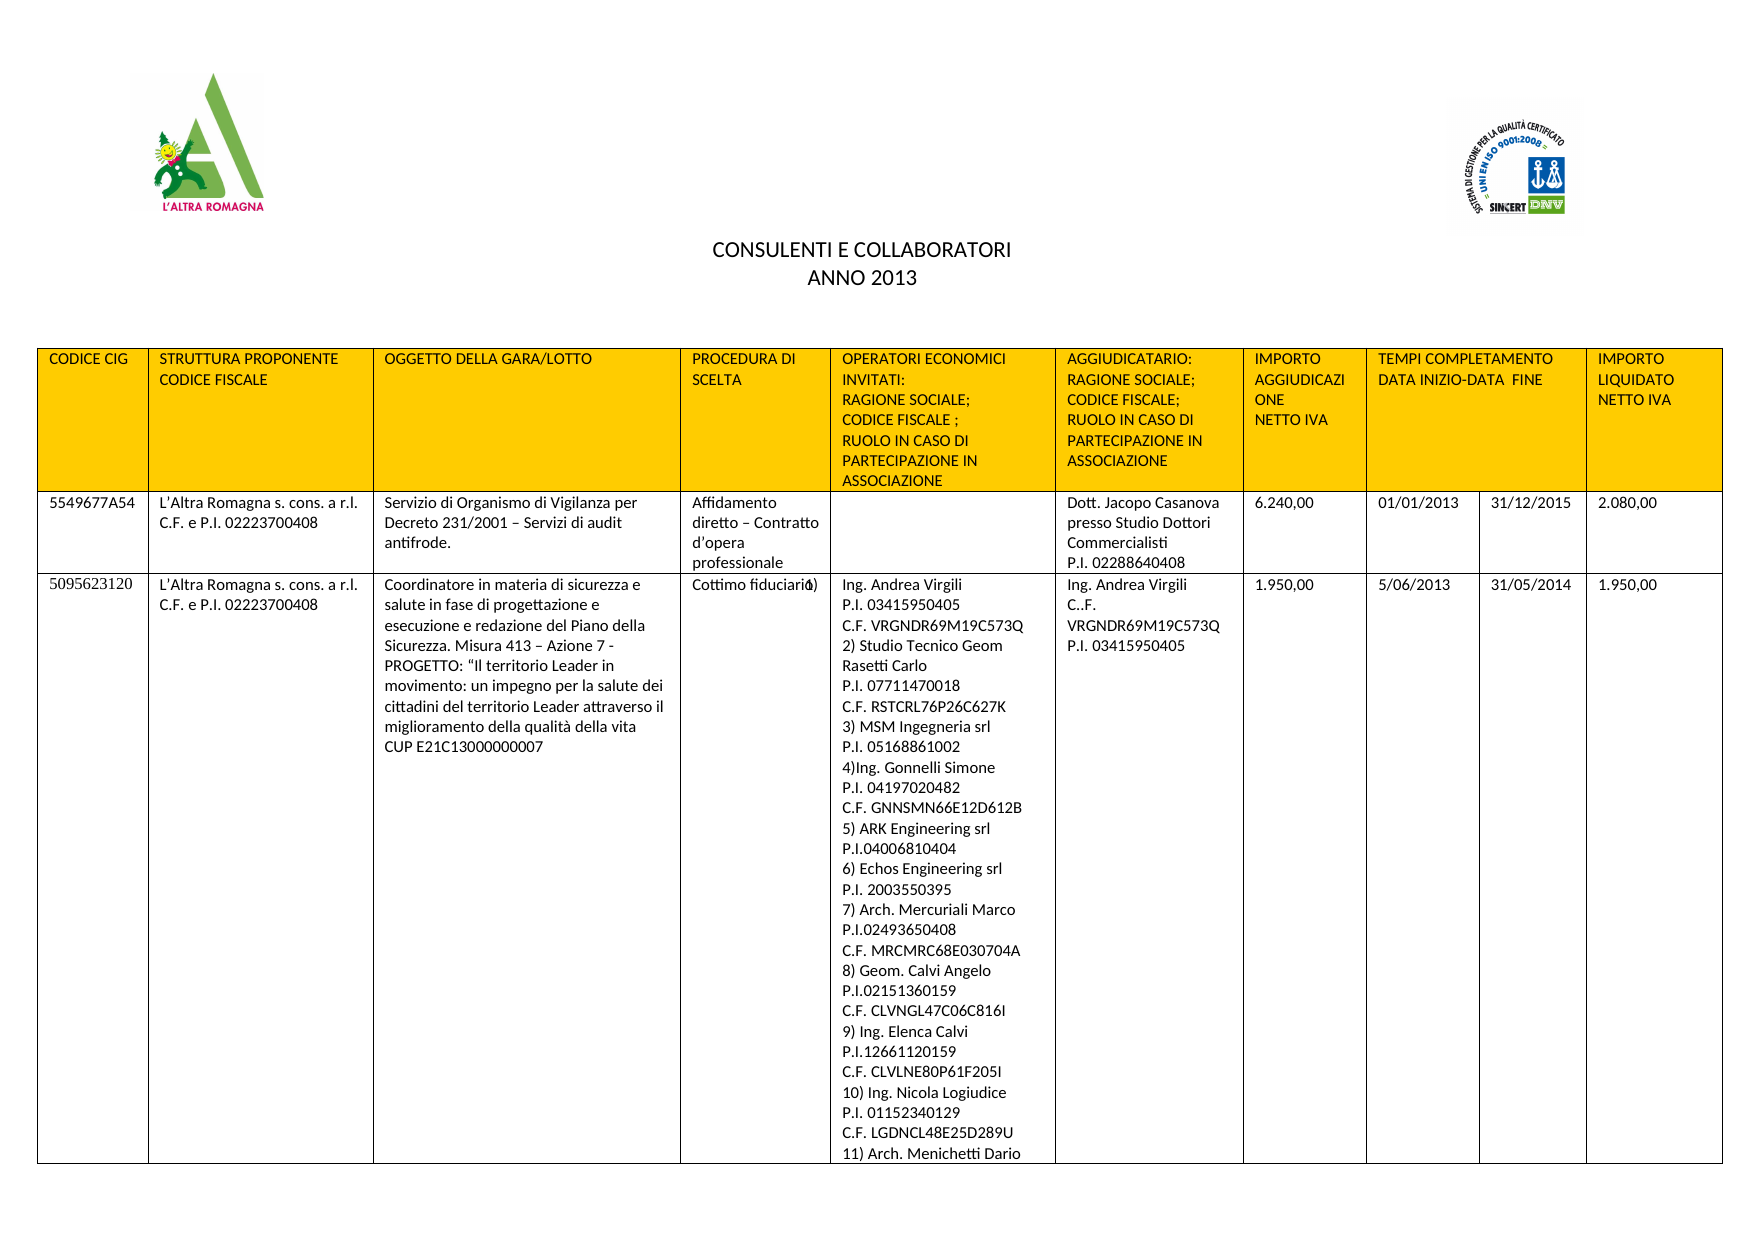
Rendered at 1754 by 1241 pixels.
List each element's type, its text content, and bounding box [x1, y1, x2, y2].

table_cell 2.080,00 [1587, 492, 1722, 573]
table_cell L’Altra Romagna s. cons. a r.l. C.F. e P.I. 02223700408 [149, 574, 373, 1163]
table_cell 31/05/2014 [1480, 574, 1586, 1163]
table_cell Ing. Andrea Virgili C..F. VRGNDR69M19C573Q P.I. 03415950405 [1056, 574, 1243, 1163]
table_cell Dott. Jacopo Casanova presso Studio Dottori Commercialisti P.I. 02288640408 [1056, 492, 1243, 573]
table_cell 1.950,00 [1587, 574, 1722, 1163]
table_cell 31/12/2015 [1480, 492, 1586, 573]
table_cell Cottimo fiduciario [681, 574, 830, 1163]
table_header TEMPI COMPLETAMENTO DATA INIZIO-DATA FINE [1367, 349, 1586, 491]
table_header IMPORTO AGGIUDICAZIONE NETTO IVA [1244, 349, 1366, 491]
table_header OPERATORI ECONOMICI INVITATI: RAGIONE SOCIALE; CODICE FISCALE ; RUOLO IN CASO DI PARTECIPAZIONE IN ASSOCIAZIONE [831, 349, 1055, 491]
table_cell Coordinatore in materia di sicurezza e salute in fase di progettazione e esecuzione e redazione del Piano della Sicurezza. Misura 413 – Azione 7 - PROGETTO: “Il territorio Leader in movimento: un impegno per la salute dei cittadini del territorio Leader attraverso il miglioramento della qualità della vita CUP E21C13000000007 [374, 574, 680, 1163]
text ANNO 2013 [118, 263, 1606, 292]
table_cell 01/01/2013 [1367, 492, 1479, 573]
table_cell Affidamento diretto – Contratto d’opera professionale [681, 492, 830, 573]
table_cell L’Altra Romagna s. cons. a r.l. C.F. e P.I. 02223700408 [149, 492, 373, 573]
table_header OGGETTO DELLA GARA/LOTTO [374, 349, 680, 491]
table_header PROCEDURA DI SCELTA [681, 349, 830, 491]
table_header STRUTTURA PROPONENTE CODICE FISCALE [149, 349, 373, 491]
table_header AGGIUDICATARIO: RAGIONE SOCIALE; CODICE FISCALE; RUOLO IN CASO DI PARTECIPAZIONE IN ASSOCIAZIONE [1056, 349, 1243, 491]
table_cell 5095623120 [38, 574, 148, 1163]
table_cell Servizio di Organismo di Vigilanza per Decreto 231/2001 – Servizi di audit antifrode. [374, 492, 680, 573]
table_cell 6.240,00 [1244, 492, 1366, 573]
text CONSULENTI E COLLABORATORI [118, 236, 1606, 263]
table_cell 5/06/2013 [1367, 574, 1479, 1163]
table_cell Ing. Andrea Virgili P.I. 03415950405 C.F. VRGNDR69M19C573Q 2) Studio Tecnico Geom Rasetti Carlo P.I. 07711470018 C.F. RSTCRL76P26C627K 3) MSM Ingegneria srl P.I. 05168861002 4)Ing. Gonnelli Simone P.I. 04197020482 C.F. GNNSMN66E12D612B 5) ARK Engineering srl P.I.04006810404 6) Echos Engineering srl P.I. 2003550395 7) Arch. Mercuriali Marco P.I.02493650408 C.F. MRCMRC68E030704A 8) Geom. Calvi Angelo P.I.02151360159 C.F. CLVNGL47C06C816I 9) Ing. Elenca Calvi P.I.12661120159 C.F. CLVLNE80P61F205I 10) Ing. Nicola Logiudice P.I. 01152340129 C.F. LGDNCL48E25D289U 11) Arch. Menichetti Dario [831, 574, 1055, 1163]
table_header IMPORTO LIQUIDATO NETTO IVA [1587, 349, 1722, 491]
table_cell 1.950,00 [1244, 574, 1366, 1163]
table_header CODICE CIG [38, 349, 148, 491]
table_cell [831, 492, 1055, 573]
table_cell 5549677A54 [38, 492, 148, 573]
